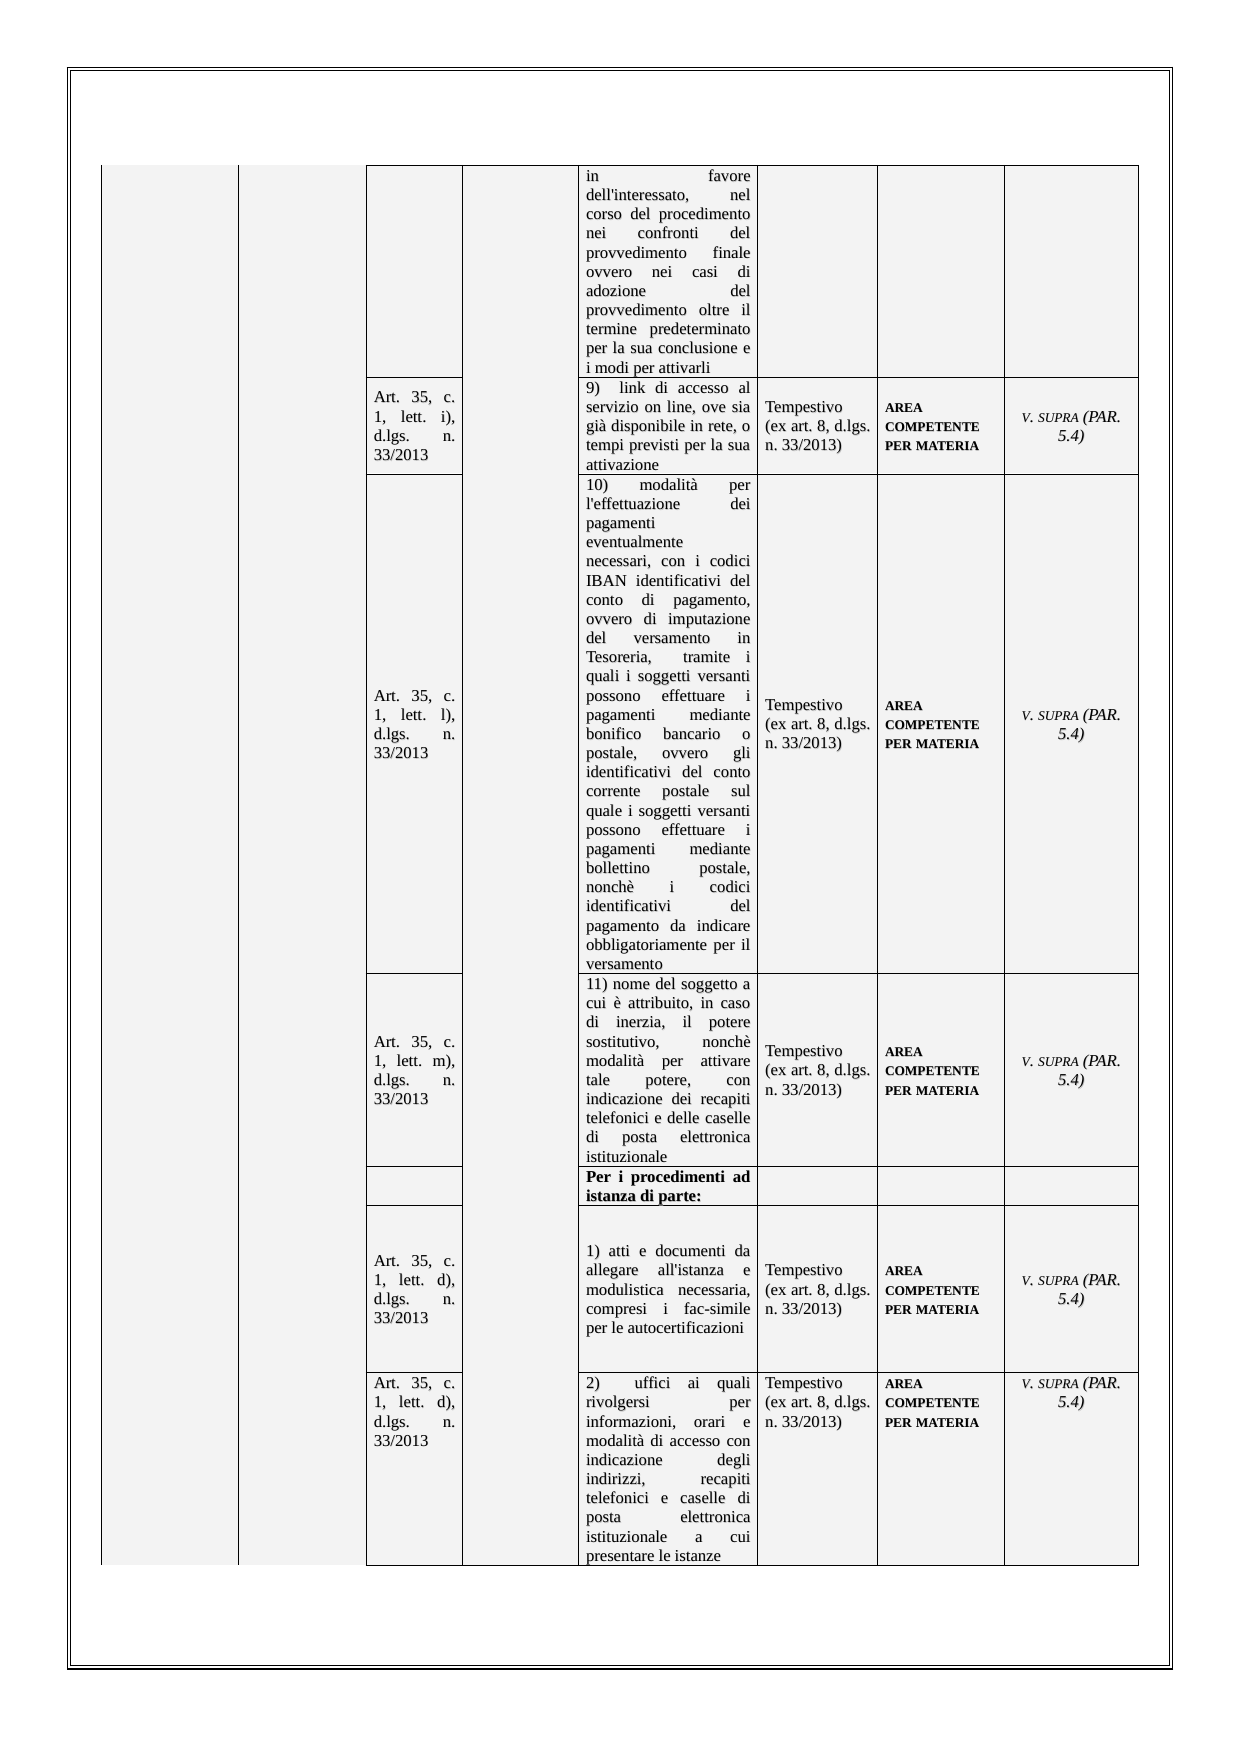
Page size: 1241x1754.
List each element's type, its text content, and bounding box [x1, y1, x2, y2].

table_cell 1) atti e documenti da allegare all'istanza e modulistica necessaria, compresi i fac-simile per le autocertificazioni [579, 1206, 757, 1372]
table_cell Tempestivo (ex art. 8, d.lgs. n. 33/2013) [758, 1373, 877, 1565]
table_cell [758, 166, 877, 377]
table_cell 2) uffici ai quali rivolgersi per informazioni, orari e modalità di accesso con indicazione degli indirizzi, recapiti telefonici e caselle di posta elettronica istituzionale a cui presentare le istanze [579, 1373, 757, 1565]
table_cell Tempestivo (ex art. 8, d.lgs. n. 33/2013) [758, 974, 877, 1166]
table_cell [1005, 1167, 1138, 1205]
table_cell area competente per materia [878, 1206, 1004, 1372]
table_cell 10) modalità per l'effettuazione dei pagamenti eventualmente necessari, con i codici IBAN identificativi del conto di pagamento, ovvero di imputazione del versamento in Tesoreria, tramite i quali i soggetti versanti possono effettuare i pagamenti mediante bonifico bancario o postale, ovvero gli identificativi del conto corrente postale sul quale i soggetti versanti possono effettuare i pagamenti mediante bollettino postale, nonchè i codici identificativi del pagamento da indicare obbligatoriamente per il versamento [579, 475, 757, 973]
table_cell Tempestivo (ex art. 8, d.lgs. n. 33/2013) [758, 378, 877, 473]
table_cell v. supra (PAR. 5.4) [1005, 974, 1138, 1166]
table_cell in favore dell'interessato, nel corso del procedimento nei confronti del provvedimento finale ovvero nei casi di adozione del provvedimento oltre il termine predeterminato per la sua conclusione e i modi per attivarli [579, 166, 757, 377]
table_cell v. supra (PAR. 5.4) [1005, 475, 1138, 973]
table_cell 9) link di accesso al servizio on line, ove sia già disponibile in rete, o tempi previsti per la sua attivazione [579, 378, 757, 473]
table_cell [878, 1167, 1004, 1205]
table_cell Per i procedimenti ad istanza di parte: [579, 1167, 757, 1205]
table_cell [1005, 166, 1138, 377]
table_cell Tempestivo (ex art. 8, d.lgs. n. 33/2013) [758, 475, 877, 973]
table_cell area competente per materia [878, 1373, 1004, 1565]
table_cell Art. 35, c. 1, lett. i), d.lgs. n. 33/2013 [367, 378, 462, 473]
table_cell [878, 166, 1004, 377]
table_cell [102, 165, 238, 1565]
table_cell area competente per materia [878, 475, 1004, 973]
table_cell Art. 35, c. 1, lett. m), d.lgs. n. 33/2013 [367, 974, 462, 1166]
table_cell v. supra (PAR. 5.4) [1005, 1373, 1138, 1565]
table_cell [367, 166, 462, 377]
table_cell [367, 1167, 462, 1205]
table_cell Art. 35, c. 1, lett. l), d.lgs. n. 33/2013 [367, 475, 462, 973]
table_cell Art. 35, c. 1, lett. d), d.lgs. n. 33/2013 [367, 1373, 462, 1565]
table_cell area competente per materia [878, 378, 1004, 473]
table_cell [239, 165, 366, 1565]
table_cell 11) nome del soggetto a cui è attribuito, in caso di inerzia, il potere sostitutivo, nonchè modalità per attivare tale potere, con indicazione dei recapiti telefonici e delle caselle di posta elettronica istituzionale [579, 974, 757, 1166]
table_cell area competente per materia [878, 974, 1004, 1166]
table_cell Tempestivo (ex art. 8, d.lgs. n. 33/2013) [758, 1206, 877, 1372]
table_cell v. supra (PAR. 5.4) [1005, 1206, 1138, 1372]
table_cell v. supra (PAR. 5.4) [1005, 378, 1138, 473]
table_cell [463, 166, 578, 1565]
table_cell [758, 1167, 877, 1205]
table_cell Art. 35, c. 1, lett. d), d.lgs. n. 33/2013 [367, 1206, 462, 1372]
